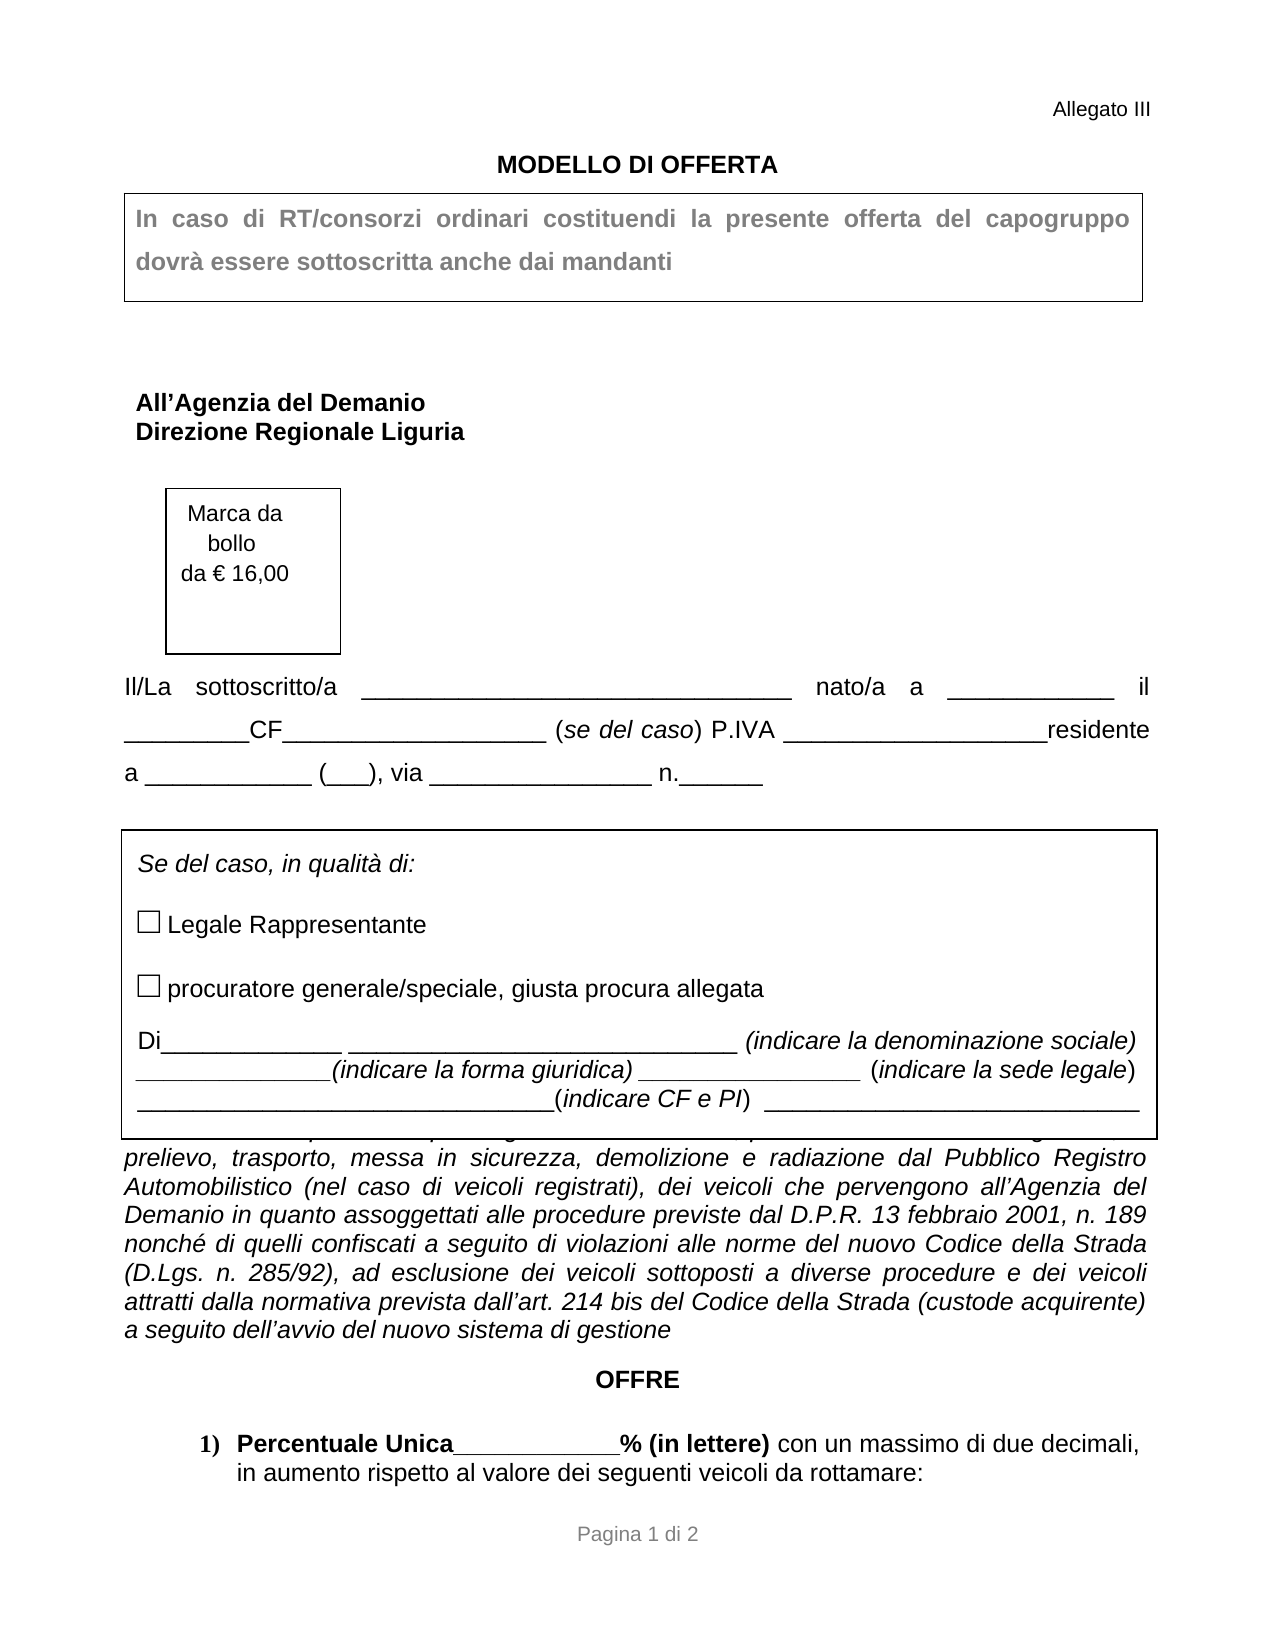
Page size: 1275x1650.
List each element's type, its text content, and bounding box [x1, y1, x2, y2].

text OFFRE [124, 1365, 1151, 1394]
text Di_____________ ____________________________ (indicare la denominazione sociale) ______________(indicare la forma giuridica) ________________ (indicare la sede legale) ______________________________(indicare CF e PI) ___________________________ [137, 1026, 1141, 1112]
list Percentuale Unica____________% (in lettere) con un massimo di due decimali, in aumento rispetto al valore dei seguenti veicoli da rottamare: [199, 1429, 1142, 1487]
text Il/La sottoscritto/a _______________________________ nato/a a ____________ il _________CF___________________ (se del caso) P.IVA ___________________residente a ____________ (___), via ________________ n.______ [122, 831, 1156, 1138]
text □ Legale Rappresentante [137, 898, 1141, 941]
table_header All’Agenzia del Demanio Direzione Regionale Liguria [124, 302, 530, 446]
text Se del caso, in qualità di: [137, 849, 1141, 877]
text in relazione alla procedura per la gestione del servizio, per l’ambito territoriale regionale, di prelievo, trasporto, messa in sicurezza, demolizione e radiazione dal Pubblico Registro Automobilistico (nel caso di veicoli registrati), dei veicoli che pervengono all’Agenzia del Demanio in quanto assoggettati alle procedure previste dal D.P.R. 13 febbraio 2001, n. 189 nonché di quelli confiscati a seguito di violazioni alle norme del nuovo Codice della Strada (D.Lgs. n. 285/92), ad esclusione dei veicoli sottoposti a diverse procedure e dei veicoli attratti dalla normativa prevista dall’art. 214 bis del Codice della Strada (custode acquirente) a seguito dell’avvio del nuovo sistema di gestione [124, 1140, 1151, 1344]
text □ procuratore generale/speciale, giusta procura allegata [137, 962, 1141, 1005]
text MODELLO DI OFFERTA [124, 149, 1151, 178]
text Il/La sottoscritto/a _______________________________ nato/a a ____________ il _________CF___________________ (se del caso) P.IVA ___________________residente a ____________ (___), via ________________ n.______ [124, 672, 1151, 787]
table_header In caso di RT/consorzi ordinari costituendi la presente offerta del capogruppo dovrà essere sottoscritta anche dai mandanti [125, 194, 1142, 301]
